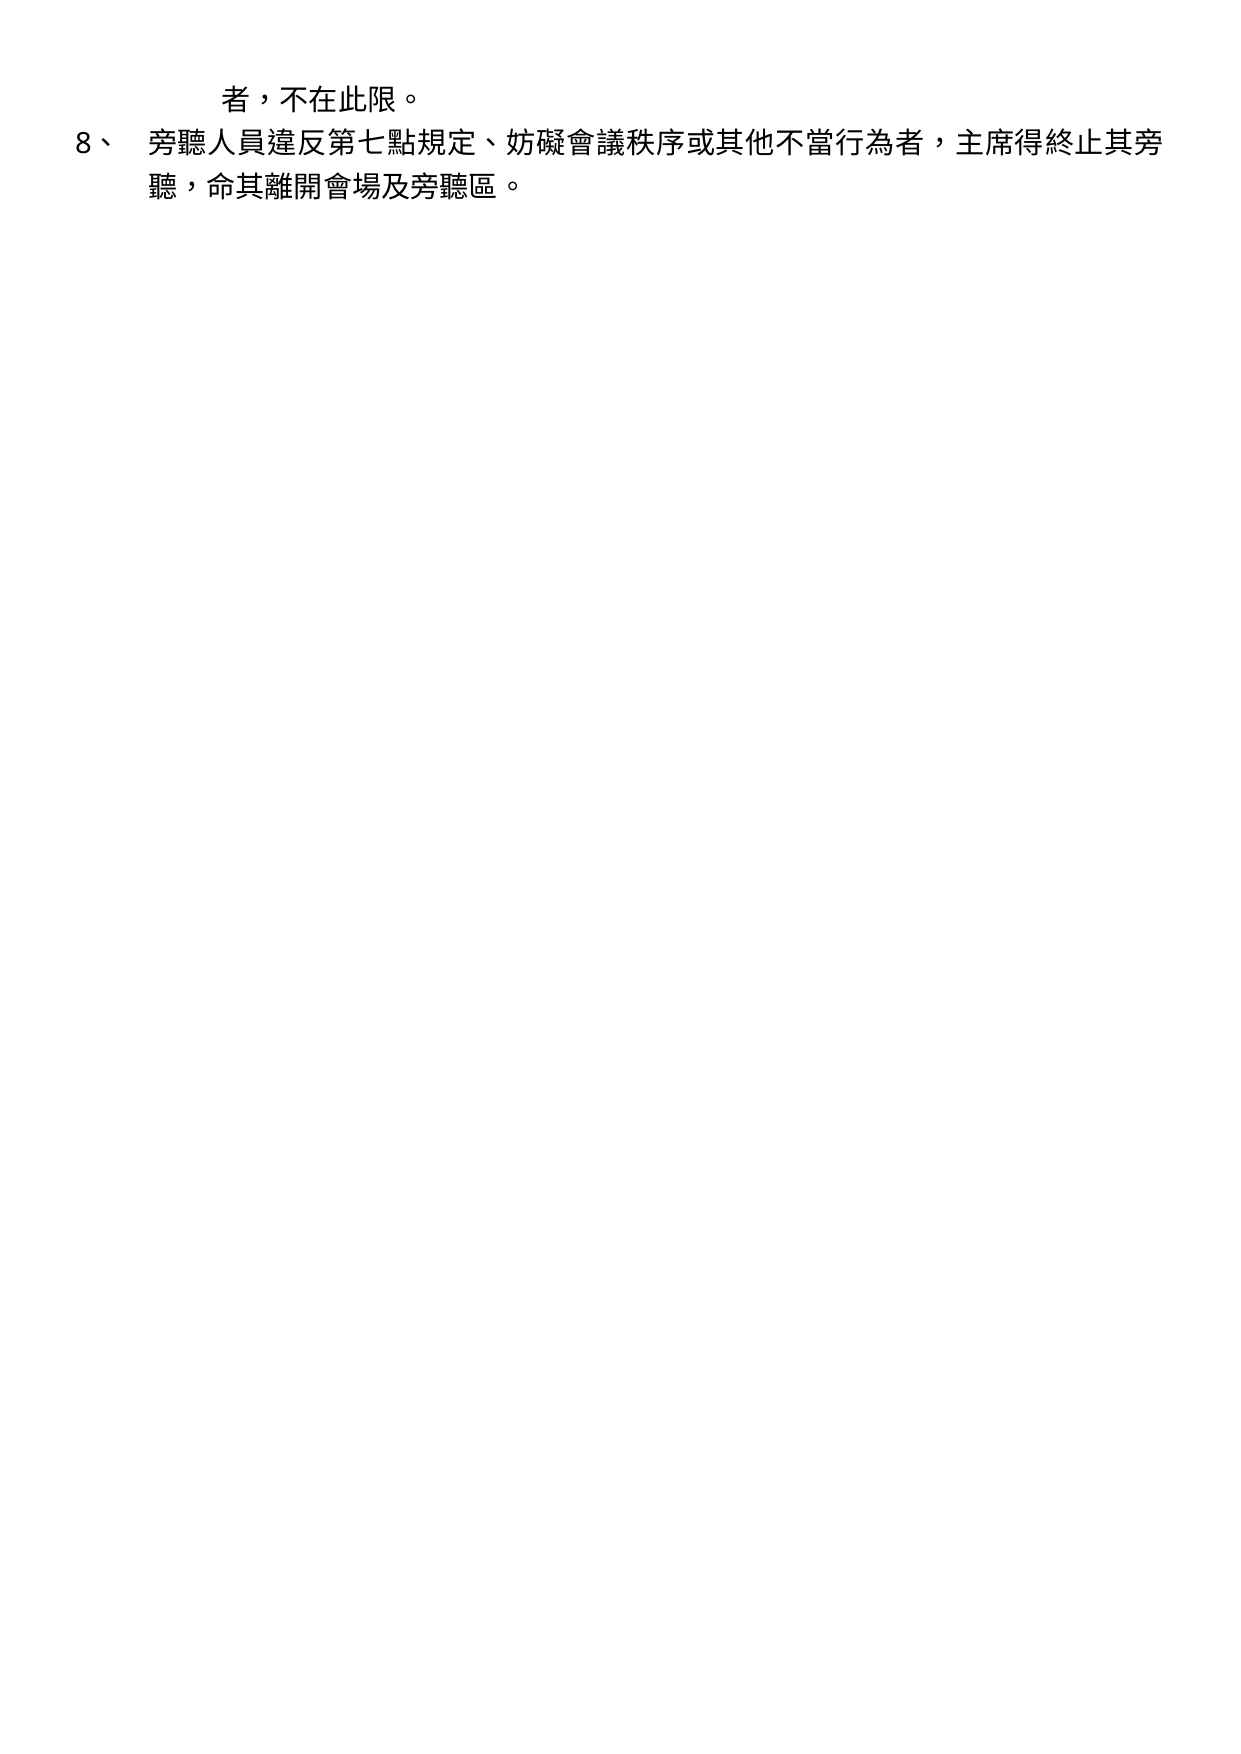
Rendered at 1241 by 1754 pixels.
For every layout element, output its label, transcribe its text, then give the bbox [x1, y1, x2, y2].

list 旁聽人員違反第七點規定、妨礙會議秩序或其他不當行為者，主席得終止其旁聽，命其離開會場及旁聽區。 [75, 119, 1165, 206]
list 者，不在此限。 [163, 75, 1165, 119]
